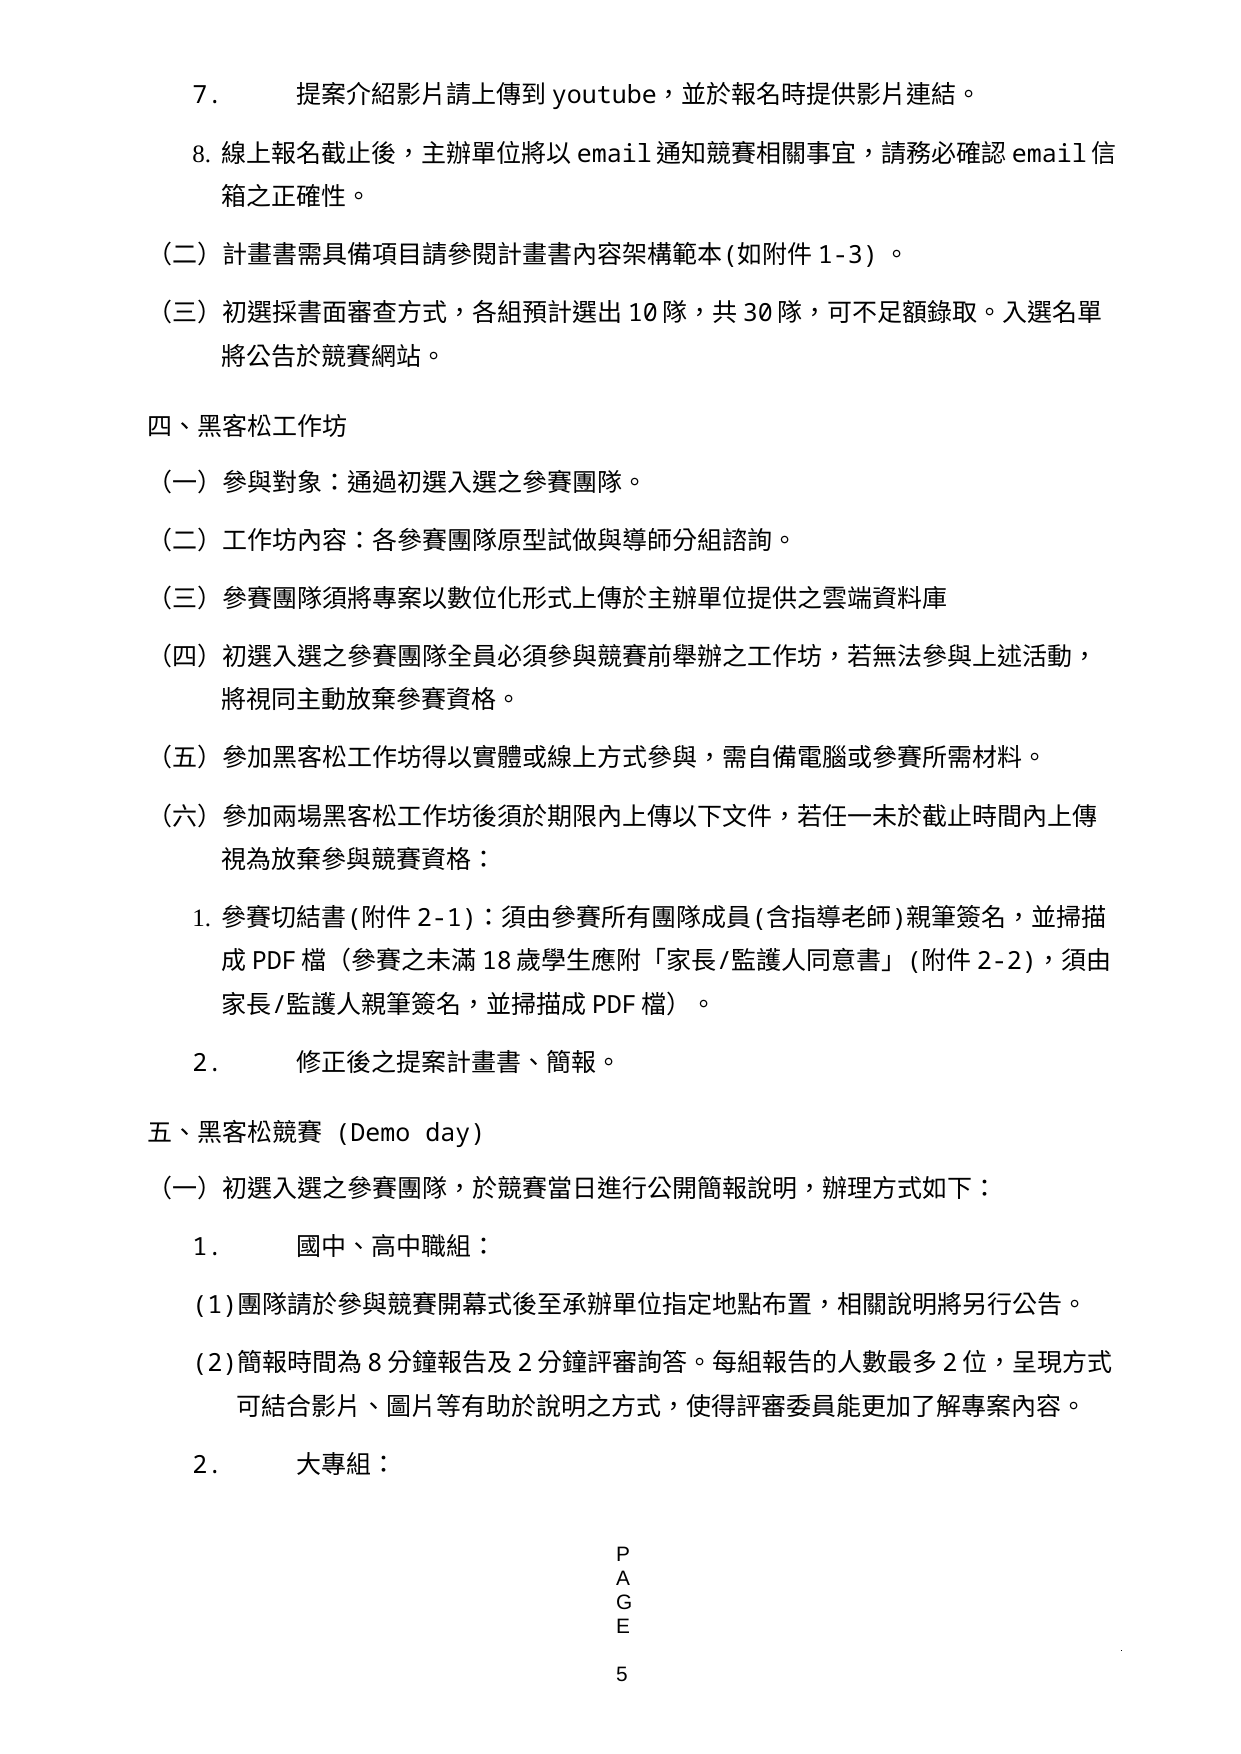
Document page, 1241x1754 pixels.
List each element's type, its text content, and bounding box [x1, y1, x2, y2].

text （二）工作坊內容：各參賽團隊原型試做與導師分組諮詢。 [148, 520, 1122, 557]
list 線上報名截止後，主辦單位將以email通知競賽相關事宜，請務必確認email信箱之正確性。 [192, 133, 1122, 213]
text （三）初選採書面審查方式，各組預計選出10隊，共30隊，可不足額錄取。入選名單將公告於競賽網站。 [148, 292, 1122, 372]
text 五、黑客松競賽 (Demo day) [148, 1113, 1122, 1149]
text （二）計畫書需具備項目請參閱計畫書內容架構範本(如附件1-3) 。 [148, 234, 1122, 271]
list 提案介紹影片請上傳到youtube，並於報名時提供影片連結。 [192, 75, 1122, 111]
text （五）參加黑客松工作坊得以實體或線上方式參與，需自備電腦或參賽所需材料。 [148, 738, 1122, 774]
text (1)團隊請於參與競賽開幕式後至承辦單位指定地點布置，相關說明將另行公告。 [192, 1285, 1122, 1321]
text （六）參加兩場黑客松工作坊後須於期限內上傳以下文件，若任一未於截止時間內上傳視為放棄參與競賽資格： [148, 796, 1122, 876]
text （一）初選入選之參賽團隊，於競賽當日進行公開簡報說明，辦理方式如下： [148, 1169, 1122, 1205]
text （三）參賽團隊須將專案以數位化形式上傳於主辦單位提供之雲端資料庫 [148, 578, 1122, 615]
list 修正後之提案計畫書、簡報。 [192, 1042, 1122, 1078]
list 國中、高中職組： [192, 1227, 1122, 1263]
text （四）初選入選之參賽團隊全員必須參與競賽前舉辦之工作坊，若無法參與上述活動，將視同主動放棄參賽資格。 [148, 636, 1122, 716]
list 參賽切結書(附件2-1)：須由參賽所有團隊成員(含指導老師)親筆簽名，並掃描成PDF檔（參賽之未滿18歲學生應附「家長/監護人同意書」(附件2-2)，須由家長/監護人親筆簽名，並掃描成PDF檔）。 [192, 897, 1122, 1021]
list 大專組： [192, 1444, 1122, 1481]
text (2)簡報時間為8分鐘報告及2分鐘評審詢答。每組報告的人數最多2位，呈現方式可結合影片、圖片等有助於說明之方式，使得評審委員能更加了解專案內容。 [192, 1343, 1122, 1422]
text （一）參與對象：通過初選入選之參賽團隊。 [148, 462, 1122, 499]
text 四、黑客松工作坊 [148, 406, 1122, 443]
